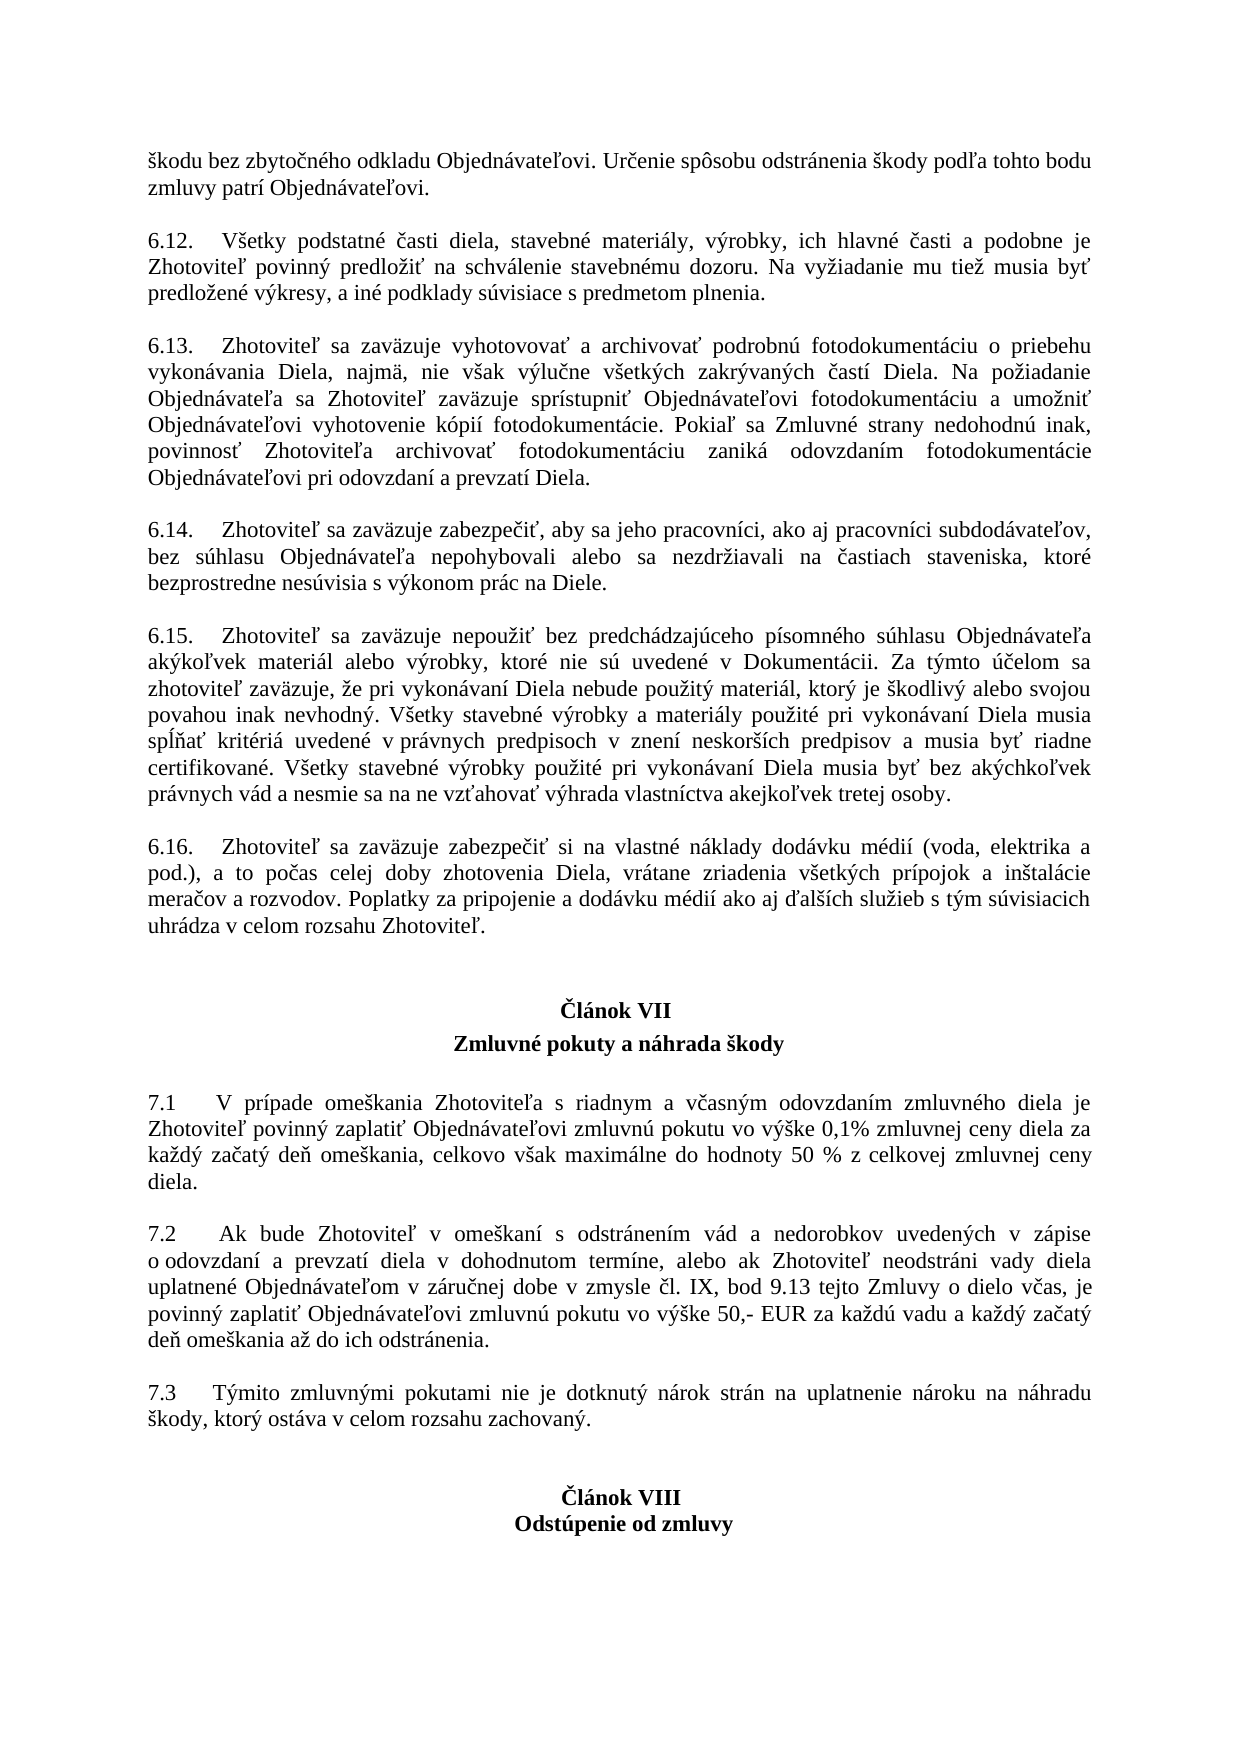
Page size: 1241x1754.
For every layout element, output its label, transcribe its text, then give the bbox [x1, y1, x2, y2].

text Článok VIII [507, 1484, 735, 1510]
list Zhotoviteľ sa zaväzuje zabezpečiť si na vlastné náklady dodávku médií (voda, elektrika a pod.), a to počas celej doby zhotovenia Diela, vrátane zriadenia všetkých prípojok a inštalácie meračov a rozvodov. Poplatky za pripojenie a dodávku médií ako aj ďalších služieb s tým súvisiacich uhrádza v celom rozsahu Zhotoviteľ. [148, 833, 1093, 938]
text Zmluvné pokuty a náhrada škody [443, 1030, 794, 1056]
text Článok VII [443, 997, 794, 1023]
list Týmito zmluvnými pokutami nie je dotknutý nárok strán na uplatnenie nároku na náhradu škody, ktorý ostáva v celom rozsahu zachovaný. [148, 1379, 1093, 1431]
list Zhotoviteľ sa zaväzuje zabezpečiť, aby sa jeho pracovníci, ako aj pracovníci subdodávateľov, bez súhlasu Objednávateľa nepohybovali alebo sa nezdržiavali na častiach staveniska, ktoré bezprostredne nesúvisia s výkonom prác na Diele. [148, 517, 1093, 596]
text Odstúpenie od zmluvy [507, 1510, 735, 1537]
list Zhotoviteľ sa zaväzuje nepoužiť bez predchádzajúceho písomného súhlasu Objednávateľa akýkoľvek materiál alebo výrobky, ktoré nie sú uvedené v Dokumentácii. Za týmto účelom sa zhotoviteľ zaväzuje, že pri vykonávaní Diela nebude použitý materiál, ktorý je škodlivý alebo svojou povahou inak nevhodný. Všetky stavebné výrobky a materiály použité pri vykonávaní Diela musia spĺňať kritériá uvedené v právnych predpisoch v znení neskorších predpisov a musia byť riadne certifikované. Všetky stavebné výrobky použité pri vykonávaní Diela musia byť bez akýchkoľvek právnych vád a nesmie sa na ne vzťahovať výhrada vlastníctva akejkoľvek tretej osoby. [148, 622, 1093, 806]
list Zhotoviteľ sa zaväzuje vyhotovovať a archivovať podrobnú fotodokumentáciu o priebehu vykonávania Diela, najmä, nie však výlučne všetkých zakrývaných častí Diela. Na požiadanie Objednávateľa sa Zhotoviteľ zaväzuje sprístupniť Objednávateľovi fotodokumentáciu a umožniť Objednávateľovi vyhotovenie kópií fotodokumentácie. Pokiaľ sa Zmluvné strany nedohodnú inak, povinnosť Zhotoviteľa archivovať fotodokumentáciu zaniká odovzdaním fotodokumentácie Objednávateľovi pri odovzdaní a prevzatí Diela. [148, 332, 1093, 490]
list V prípade omeškania Zhotoviteľa s riadnym a včasným odovzdaním zmluvného diela je Zhotoviteľ povinný zaplatiť Objednávateľovi zmluvnú pokutu vo výške 0,1% zmluvnej ceny diela za každý začatý deň omeškania, celkovo však maximálne do hodnoty 50 % z celkovej zmluvnej ceny diela. [148, 1089, 1093, 1194]
list Všetky podstatné časti diela, stavebné materiály, výrobky, ich hlavné časti a podobne je Zhotoviteľ povinný predložiť na schválenie stavebnému dozoru. Na vyžiadanie mu tiež musia byť predložené výkresy, a iné podklady súvisiace s predmetom plnenia. [148, 227, 1093, 306]
list škodu bez zbytočného odkladu Objednávateľovi. Určenie spôsobu odstránenia škody podľa tohto bodu zmluvy patrí Objednávateľovi. [148, 148, 1093, 200]
list Ak bude Zhotoviteľ v omeškaní s odstránením vád a nedorobkov uvedených v zápise o odovzdaní a prevzatí diela v dohodnutom termíne, alebo ak Zhotoviteľ neodstráni vady diela uplatnené Objednávateľom v záručnej dobe v zmysle čl. IX, bod 9.13 tejto Zmluvy o dielo včas, je povinný zaplatiť Objednávateľovi zmluvnú pokutu vo výške 50,- EUR za každú vadu a každý začatý deň omeškania až do ich odstránenia. [148, 1221, 1093, 1352]
